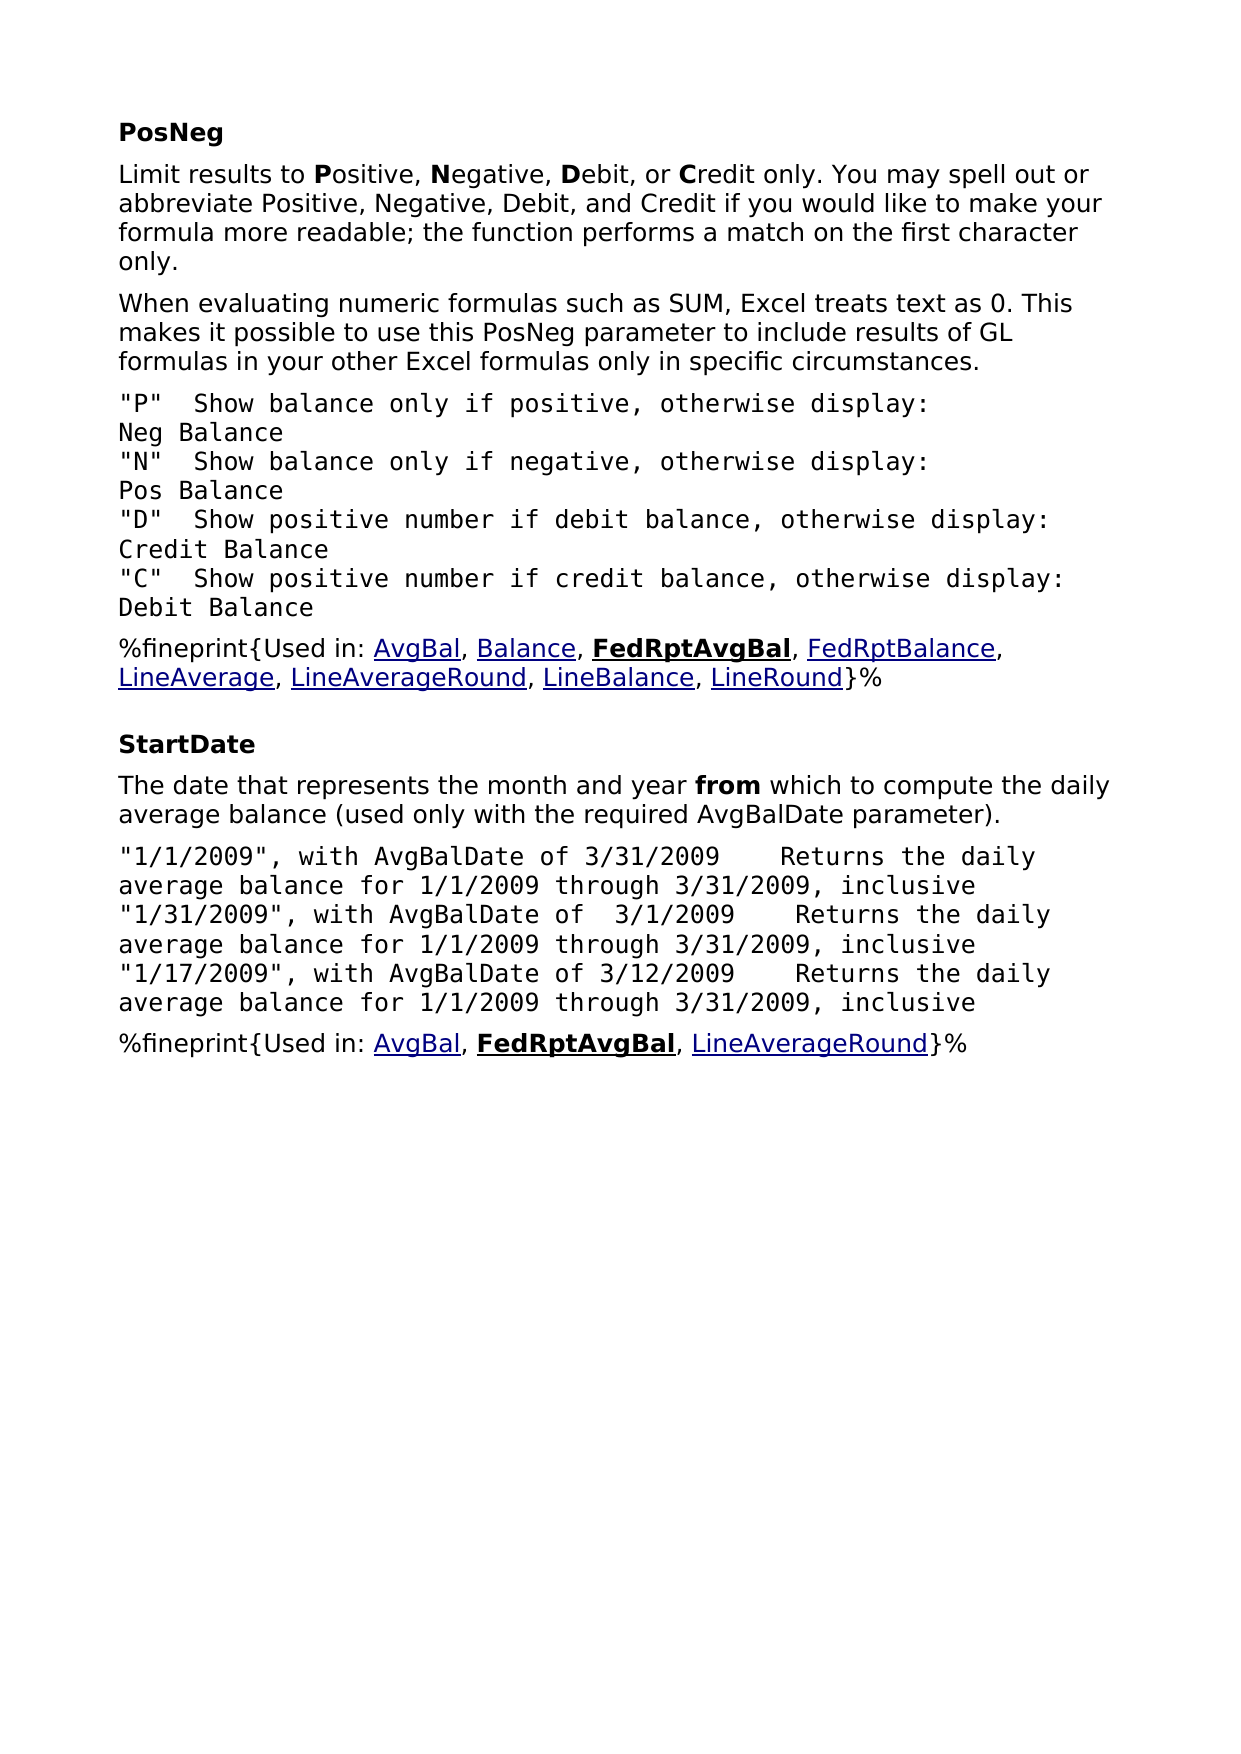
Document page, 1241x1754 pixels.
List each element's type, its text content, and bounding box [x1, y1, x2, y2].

text When evaluating numeric formulas such as SUM, Excel treats text as 0. This makes it possible to use this PosNeg parameter to include results of GL formulas in your other Excel formulas only in specific circumstances. [118, 289, 1122, 376]
text The date that represents the month and year from which to compute the daily average balance (used only with the required AvgBalDate parameter). [118, 772, 1122, 830]
text Limit results to Positive, Negative, Debit, or Credit only. You may spell out or abbreviate Positive, Negative, Debit, and Credit if you would like to make your formula more readable; the function performs a match on the first character only. [118, 160, 1122, 276]
subtitle PosNeg [118, 118, 1122, 147]
text "1/1/2009", with AvgBalDate of 3/31/2009 Returns the daily average balance for 1/1/2009 through 3/31/2009, inclusive "1/31/2009", with AvgBalDate of 3/1/2009 Returns the daily average balance for 1/1/2009 through 3/31/2009, inclusive "1/17/2009", with AvgBalDate of 3/12/2009 Returns the daily average balance for 1/1/2009 through 3/31/2009, inclusive [118, 842, 1122, 1017]
text %fineprint{Used in: AvgBal, FedRptAvgBal, LineAverageRound}% [118, 1029, 1122, 1058]
text "P" Show balance only if positive, otherwise display: Neg Balance "N" Show balance only if negative, otherwise display: Pos Balance "D" Show positive number if debit balance, otherwise display: Credit Balance "C" Show positive number if credit balance, otherwise display: Debit Balance [118, 389, 1122, 622]
subtitle StartDate [118, 730, 1122, 759]
text %fineprint{Used in: AvgBal, Balance, FedRptAvgBal, FedRptBalance, LineAverage, LineAverageRound, LineBalance, LineRound}% [118, 634, 1122, 692]
